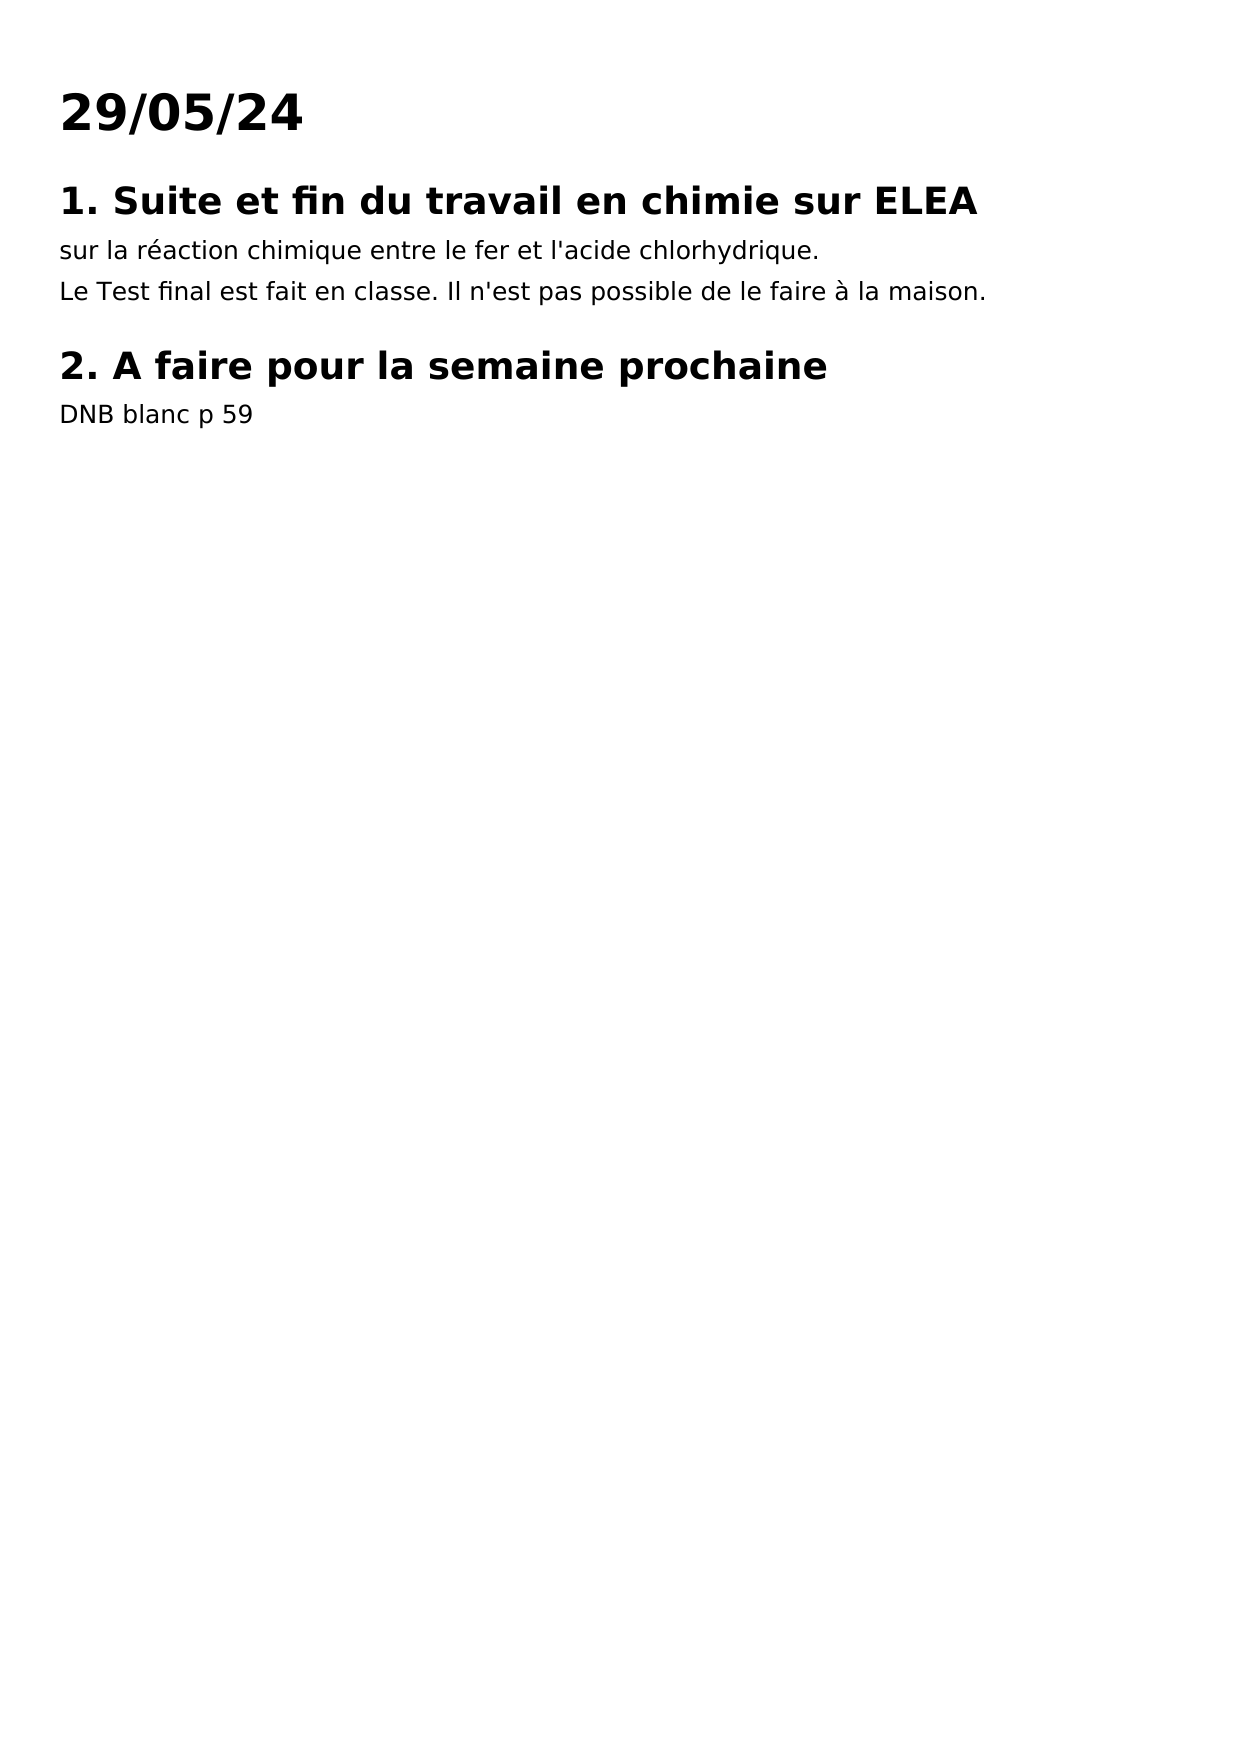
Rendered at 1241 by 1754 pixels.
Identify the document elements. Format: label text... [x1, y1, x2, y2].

subtitle 1. Suite et fin du travail en chimie sur ELEA [59, 180, 1181, 223]
text DNB blanc p 59 [59, 400, 1181, 429]
text Le Test final est fait en classe. Il n'est pas possible de le faire à la maison. [59, 278, 1181, 307]
subtitle 2. A faire pour la semaine prochaine [59, 344, 1181, 388]
text sur la réaction chimique entre le fer et l'acide chlorhydrique. [59, 236, 1181, 265]
subtitle 29/05/24 [59, 84, 1181, 142]
